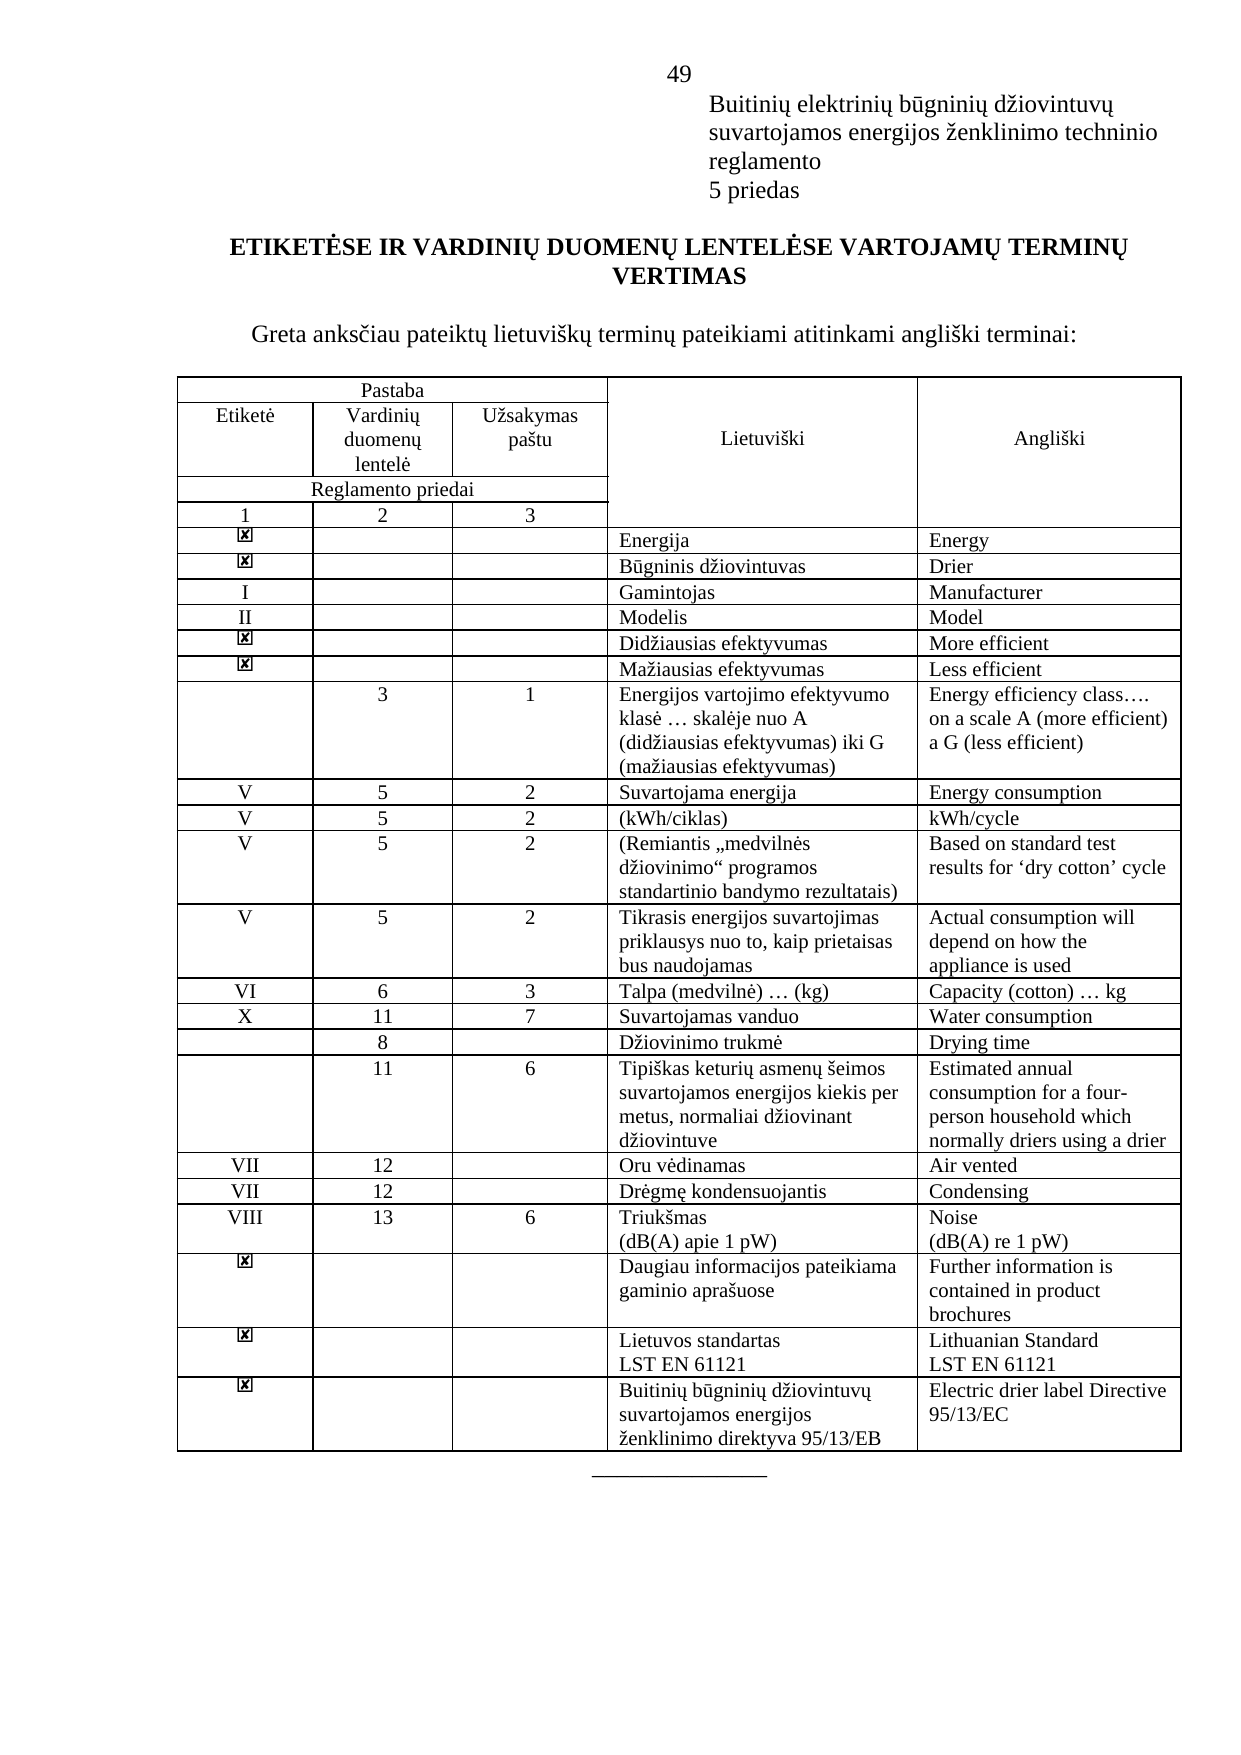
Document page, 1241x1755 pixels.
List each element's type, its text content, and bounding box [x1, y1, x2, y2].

table_cell [314, 657, 452, 681]
table_cell [314, 1328, 452, 1376]
table_cell Condensing [918, 1179, 1180, 1203]
text reglamento [177, 146, 1181, 175]
table_cell [453, 1328, 607, 1376]
text suvartojamos energijos ženklinimo techninio [177, 117, 1181, 146]
table_cell Drėgmę kondensuojantis [608, 1179, 917, 1203]
table_cell V [178, 905, 312, 977]
table_cell 13 [314, 1205, 452, 1253]
table_cell Less efficient [918, 657, 1180, 681]
table_cell Etiketė [178, 403, 312, 476]
table_cell 3 [314, 682, 452, 778]
table_cell 2 [453, 905, 607, 977]
table_cell Drying time [918, 1030, 1180, 1054]
table_cell  [178, 657, 312, 681]
table_cell Mažiausias efektyvumas [608, 657, 917, 681]
table_cell 6 [314, 979, 452, 1003]
table_cell Lithuanian Standard LST EN 61121 [918, 1328, 1180, 1376]
table_cell More efficient [918, 631, 1180, 655]
table_header Lietuviški [608, 378, 917, 527]
text Buitinių elektrinių būgninių džiovintuvų [709, 89, 1181, 117]
table_cell Gamintojas [608, 580, 917, 604]
table_cell Suvartojama energija [608, 780, 917, 804]
table_cell Reglamento priedai [178, 477, 607, 501]
table_cell VII [178, 1153, 312, 1177]
table_cell V [178, 780, 312, 804]
text Greta anksčiau pateiktų lietuviškų terminų pateikiami atitinkami angliški terminai: [177, 319, 1181, 347]
table_cell [178, 1030, 312, 1054]
text ETIKETĖSE ir vardinių duomenų lENTELĖSE VaRTOJAmų terminų vertimas [177, 232, 1181, 290]
table_cell 5 [314, 831, 452, 903]
table_cell Talpa (medvilnė) … (kg) [608, 979, 917, 1003]
table_cell Vardinių duomenų lentelė [314, 403, 452, 476]
table_cell [453, 580, 607, 604]
table_cell Buitinių būgninių džiovintuvų suvartojamos energijos ženklinimo direktyva 95/13/EB [608, 1378, 917, 1450]
table_cell 2 [314, 503, 452, 527]
table_header Pastaba [178, 378, 607, 402]
table_cell VII [178, 1179, 312, 1203]
table_cell [314, 1378, 452, 1450]
table_cell [453, 1179, 607, 1203]
table_cell [314, 554, 452, 578]
table_cell [453, 1030, 607, 1054]
table_cell Drier [918, 554, 1180, 578]
table_cell  [178, 631, 312, 655]
table_cell [314, 605, 452, 629]
table_cell II [178, 605, 312, 629]
table_cell Energija [608, 528, 917, 552]
table_cell 6 [453, 1205, 607, 1253]
table_cell [314, 631, 452, 655]
table_cell Tikrasis energijos suvartojimas priklausys nuo to, kaip prietaisas bus naudojamas [608, 905, 917, 977]
table_cell Electric drier label Directive 95/13/EC [918, 1378, 1180, 1450]
table_cell 11 [314, 1004, 452, 1028]
table_cell 5 [314, 780, 452, 804]
table_cell 2 [453, 780, 607, 804]
table_cell [453, 657, 607, 681]
table_cell 3 [453, 503, 607, 527]
table_cell [453, 605, 607, 629]
table_cell Užsakymas paštu [453, 403, 607, 476]
table_cell Triukšmas (dB(A) apie 1 pW) [608, 1205, 917, 1253]
table_cell V [178, 806, 312, 829]
table_cell [314, 580, 452, 604]
table_cell 8 [314, 1030, 452, 1054]
table_cell Noise (dB(A) re 1 pW) [918, 1205, 1180, 1253]
table_cell I [178, 580, 312, 604]
table_cell 12 [314, 1179, 452, 1203]
table_cell (kWh/ciklas) [608, 806, 917, 829]
table_cell V [178, 831, 312, 903]
table_cell 6 [453, 1056, 607, 1152]
table_cell Suvartojamas vanduo [608, 1004, 917, 1028]
table_cell Model [918, 605, 1180, 629]
table_cell [453, 631, 607, 655]
table_cell (Remiantis „medvilnės džiovinimo“ programos standartinio bandymo rezultatais) [608, 831, 917, 903]
table_cell Manufacturer [918, 580, 1180, 604]
table_cell 5 [314, 905, 452, 977]
text 5 priedas [177, 175, 1181, 204]
table_cell Džiovinimo trukmė [608, 1030, 917, 1054]
table_cell Energijos vartojimo efektyvumo klasė … skalėje nuo A (didžiausias efektyvumas) iki G (mažiausias efektyvumas) [608, 682, 917, 778]
table_cell Energy [918, 528, 1180, 552]
table_cell Energy efficiency class…. on a scale A (more efficient) a G (less efficient) [918, 682, 1180, 778]
table_cell Further information is contained in product brochures [918, 1254, 1180, 1326]
table_header Angliški [918, 378, 1180, 527]
table_cell Energy consumption [918, 780, 1180, 804]
table_cell Būgninis džiovintuvas [608, 554, 917, 578]
table_cell [178, 1056, 312, 1152]
table_cell kWh/cycle [918, 806, 1180, 829]
table_cell X [178, 1004, 312, 1028]
table_cell Based on standard test results for ‘dry cotton’ cycle [918, 831, 1180, 903]
table_cell Daugiau informacijos pateikiama gaminio aprašuose [608, 1254, 917, 1326]
table_cell 1 [178, 503, 312, 527]
table_cell Didžiausias efektyvumas [608, 631, 917, 655]
table_cell  [178, 554, 312, 578]
table_cell  [178, 1328, 312, 1376]
table_cell [453, 554, 607, 578]
table_cell Capacity (cotton) … kg [918, 979, 1180, 1003]
table_cell Tipiškas keturių asmenų šeimos suvartojamos energijos kiekis per metus, normaliai džiovinant džiovintuve [608, 1056, 917, 1152]
table_cell Actual consumption will depend on how the appliance is used [918, 905, 1180, 977]
table_cell  [178, 1254, 312, 1326]
table_cell 2 [453, 806, 607, 829]
table_cell 11 [314, 1056, 452, 1152]
table_cell  [178, 1378, 312, 1450]
table_cell [178, 682, 312, 778]
table_cell Lietuvos standartas LST EN 61121 [608, 1328, 917, 1376]
table_cell [453, 1153, 607, 1177]
table_cell VI [178, 979, 312, 1003]
table_cell 12 [314, 1153, 452, 1177]
table_cell 3 [453, 979, 607, 1003]
table_cell Modelis [608, 605, 917, 629]
table_cell VIII [178, 1205, 312, 1253]
table_cell Oru vėdinamas [608, 1153, 917, 1177]
text ______________ [177, 1452, 1181, 1480]
table_cell [314, 528, 452, 552]
table_cell [453, 1378, 607, 1450]
table_cell 5 [314, 806, 452, 829]
table_cell [453, 528, 607, 552]
table_cell Estimated annual consumption for a four-person household which normally driers using a drier [918, 1056, 1180, 1152]
table_cell Air vented [918, 1153, 1180, 1177]
table_cell 7 [453, 1004, 607, 1028]
table_cell 2 [453, 831, 607, 903]
table_cell  [178, 528, 312, 552]
table_cell [453, 1254, 607, 1326]
table_cell Water consumption [918, 1004, 1180, 1028]
table_cell 1 [453, 682, 607, 778]
table_cell [314, 1254, 452, 1326]
